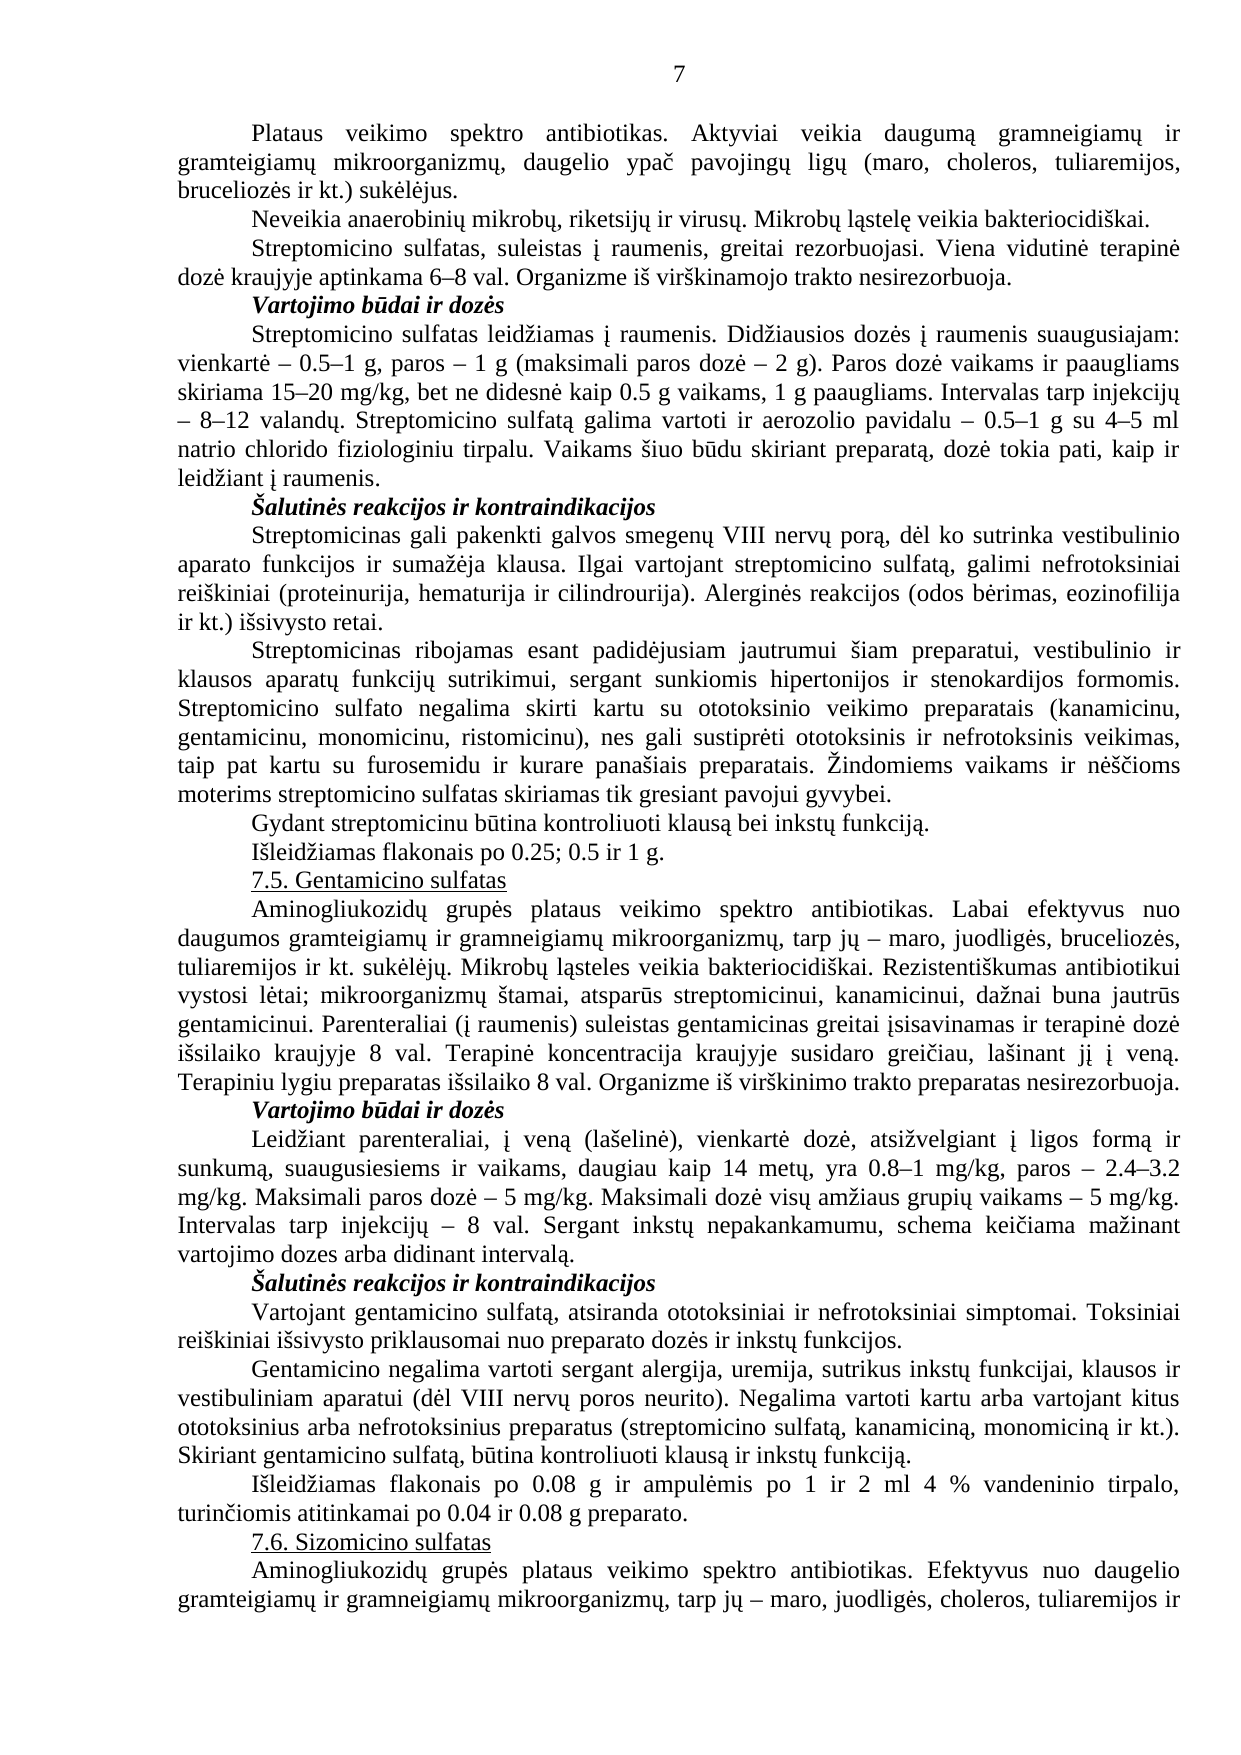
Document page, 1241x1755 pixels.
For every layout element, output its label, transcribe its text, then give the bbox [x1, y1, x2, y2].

text 7.6. Sizomicino sulfatas [177, 1527, 1181, 1556]
text Šalutinės reakcijos ir kontraindikacijos [177, 492, 1181, 521]
text Vartojant gentamicino sulfatą, atsiranda ototoksiniai ir nefrotoksiniai simptomai. Toksiniai reiškiniai išsivysto priklausomai nuo preparato dozės ir inkstų funkcijos. [177, 1297, 1181, 1354]
text Streptomicinas ribojamas esant padidėjusiam jautrumui šiam preparatui, vestibulinio ir klausos aparatų funkcijų sutrikimui, sergant sunkiomis hipertonijos ir stenokardijos formomis. Streptomicino sulfato negalima skirti kartu su ototoksinio veikimo preparatais (kanamicinu, gentamicinu, monomicinu, ristomicinu), nes gali sustiprėti ototoksinis ir nefrotoksinis veikimas, taip pat kartu su furosemidu ir kurare panašiais preparatais. Žindomiems vaikams ir nėščioms moterims streptomicino sulfatas skiriamas tik gresiant pavojui gyvybei. [177, 636, 1181, 808]
text Išleidžiamas flakonais po 0.25; 0.5 ir 1 g. [177, 837, 1181, 866]
text Gydant streptomicinu būtina kontroliuoti klausą bei inkstų funkciją. [177, 808, 1181, 837]
text Vartojimo būdai ir dozės [177, 291, 1181, 319]
text Aminogliukozidų grupės plataus veikimo spektro antibiotikas. Labai efektyvus nuo daugumos gramteigiamų ir gramneigiamų mikroorganizmų, tarp jų – maro, juodligės, bruceliozės, tuliaremijos ir kt. sukėlėjų. Mikrobų ląsteles veikia bakteriocidiškai. Rezistentiškumas antibiotikui vystosi lėtai; mikroorganizmų štamai, atsparūs streptomicinui, kanamicinui, dažnai buna jautrūs gentamicinui. Parenteraliai (į raumenis) suleistas gentamicinas greitai įsisavinamas ir terapinė dozė išsilaiko kraujyje 8 val. Terapinė koncentracija kraujyje susidaro greičiau, lašinant jį į veną. Terapiniu lygiu preparatas išsilaiko 8 val. Organizme iš virškinimo trakto preparatas nesirezorbuoja. [177, 894, 1181, 1096]
text Neveikia anaerobinių mikrobų, riketsijų ir virusų. Mikrobų ląstelę veikia bakteriocidiškai. [177, 204, 1181, 233]
text Išleidžiamas flakonais po 0.08 g ir ampulėmis po 1 ir 2 ml 4 % vandeninio tirpalo, turinčiomis atitinkamai po 0.04 ir 0.08 g preparato. [177, 1469, 1181, 1527]
text Streptomicino sulfatas, suleistas į raumenis, greitai rezorbuojasi. Viena vidutinė terapinė dozė kraujyje aptinkama 6–8 val. Organizme iš virškinamojo trakto nesirezorbuoja. [177, 233, 1181, 291]
text Plataus veikimo spektro antibiotikas. Aktyviai veikia daugumą gramneigiamų ir gramteigiamų mikroorganizmų, daugelio ypač pavojingų ligų (maro, choleros, tuliaremijos, bruceliozės ir kt.) sukėlėjus. [177, 118, 1181, 204]
text Šalutinės reakcijos ir kontraindikacijos [177, 1268, 1181, 1297]
text Streptomicinas gali pakenkti galvos smegenų VIII nervų porą, dėl ko sutrinka vestibulinio aparato funkcijos ir sumažėja klausa. Ilgai vartojant streptomicino sulfatą, galimi nefrotoksiniai reiškiniai (proteinurija, hematurija ir cilindrourija). Alerginės reakcijos (odos bėrimas, eozinofilija ir kt.) išsivysto retai. [177, 521, 1181, 636]
text Leidžiant parenteraliai, į veną (lašelinė), vienkartė dozė, atsižvelgiant į ligos formą ir sunkumą, suaugusiesiems ir vaikams, daugiau kaip 14 metų, yra 0.8–1 mg/kg, paros – 2.4–3.2 mg/kg. Maksimali paros dozė – 5 mg/kg. Maksimali dozė visų amžiaus grupių vaikams – 5 mg/kg. Intervalas tarp injekcijų – 8 val. Sergant inkstų nepakankamumu, schema keičiama mažinant vartojimo dozes arba didinant intervalą. [177, 1124, 1181, 1268]
text Gentamicino negalima vartoti sergant alergija, uremija, sutrikus inkstų funkcijai, klausos ir vestibuliniam aparatui (dėl VIII nervų poros neurito). Negalima vartoti kartu arba vartojant kitus ototoksinius arba nefrotoksinius preparatus (streptomicino sulfatą, kanamiciną, monomiciną ir kt.). Skiriant gentamicino sulfatą, būtina kontroliuoti klausą ir inkstų funkciją. [177, 1354, 1181, 1469]
text 7.5. Gentamicino sulfatas [177, 866, 1181, 894]
text Streptomicino sulfatas leidžiamas į raumenis. Didžiausios dozės į raumenis suaugusiajam: vienkartė – 0.5–1 g, paros – 1 g (maksimali paros dozė – 2 g). Paros dozė vaikams ir paaugliams skiriama 15–20 mg/kg, bet ne didesnė kaip 0.5 g vaikams, 1 g paaugliams. Intervalas tarp injekcijų – 8–12 valandų. Streptomicino sulfatą galima vartoti ir aerozolio pavidalu – 0.5–1 g su 4–5 ml natrio chlorido fiziologiniu tirpalu. Vaikams šiuo būdu skiriant preparatą, dozė tokia pati, kaip ir leidžiant į raumenis. [177, 319, 1181, 492]
text Vartojimo būdai ir dozės [177, 1096, 1181, 1124]
text Aminogliukozidų grupės plataus veikimo spektro antibiotikas. Efektyvus nuo daugelio gramteigiamų ir gramneigiamų mikroorganizmų, tarp jų – maro, juodligės, choleros, tuliaremijos ir [177, 1556, 1181, 1613]
